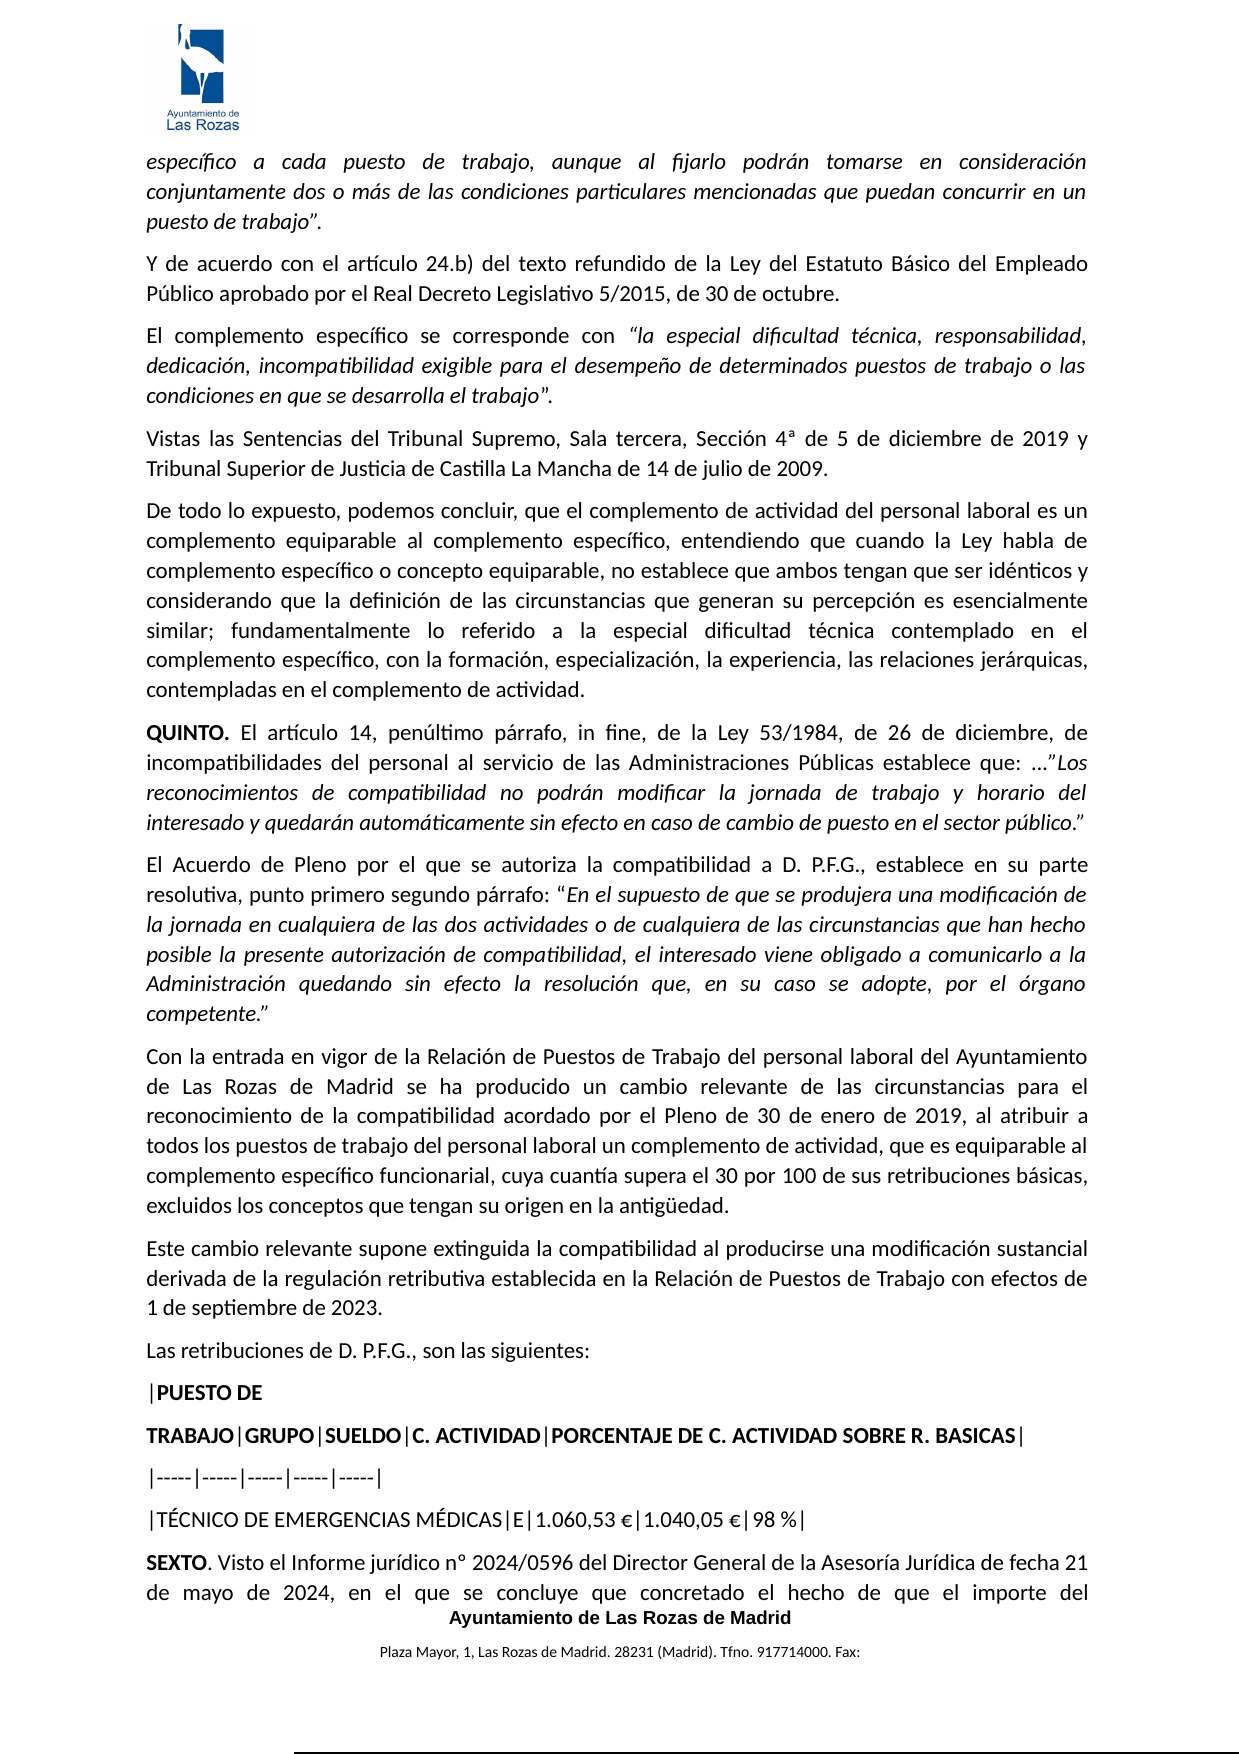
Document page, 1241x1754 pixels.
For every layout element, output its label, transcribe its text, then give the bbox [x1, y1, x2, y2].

text El complemento específico se corresponde con “la especial dificultad técnica, responsabilidad, dedicación, incompatibilidad exigible para el desempeño de determinados puestos de trabajo o las condiciones en que se desarrolla el trabajo”. [146, 322, 1090, 409]
text Este cambio relevante supone extinguida la compatibilidad al producirse una modificación sustancial derivada de la regulación retributiva establecida en la Relación de Puestos de Trabajo con efectos de 1 de septiembre de 2023. [146, 1234, 1090, 1322]
text Con la entrada en vigor de la Relación de Puestos de Trabajo del personal laboral del Ayuntamiento de Las Rozas de Madrid se ha producido un cambio relevante de las circunstancias para el reconocimiento de la compatibilidad acordado por el Pleno de 30 de enero de 2019, al atribuir a todos los puestos de trabajo del personal laboral un complemento de actividad, que es equiparable al complemento específico funcionarial, cuya cuantía supera el 30 por 100 de sus retribuciones básicas, excluidos los conceptos que tengan su origen en la antigüedad. [146, 1042, 1090, 1219]
text Las retribuciones de D. P.F.G., son las siguientes: [146, 1336, 1090, 1364]
text De todo lo expuesto, podemos concluir, que el complemento de actividad del personal laboral es un complemento equiparable al complemento específico, entendiendo que cuando la Ley habla de complemento específico o concepto equiparable, no establece que ambos tengan que ser idénticos y considerando que la definición de las circunstancias que generan su percepción es esencialmente similar; fundamentalmente lo referido a la especial dificultad técnica contemplado en el complemento específico, con la formación, especialización, la experiencia, las relaciones jerárquicas, contempladas en el complemento de actividad. [146, 496, 1090, 703]
text TRABAJO|GRUPO|SUELDO|C. ACTIVIDAD|PORCENTAJE DE C. ACTIVIDAD SOBRE R. BASICAS| [146, 1421, 1090, 1449]
text El Acuerdo de Pleno por el que se autoriza la compatibilidad a D. P.F.G., establece en su parte resolutiva, punto primero segundo párrafo: “En el supuesto de que se produjera una modificación de la jornada en cualquiera de las dos actividades o de cualquiera de las circunstancias que han hecho posible la presente autorización de compatibilidad, el interesado viene obligado a comunicarlo a la Administración quedando sin efecto la resolución que, en su caso se adopte, por el órgano competente.” [146, 850, 1090, 1027]
text |TÉCNICO DE EMERGENCIAS MÉDICAS|E|1.060,53 €|1.040,05 €|98 %| [146, 1506, 1090, 1533]
text Y de acuerdo con el artículo 24.b) del texto refundido de la Ley del Estatuto Básico del Empleado Público aprobado por el Real Decreto Legislativo 5/2015, de 30 de octubre. [146, 249, 1090, 307]
text Vistas las Sentencias del Tribunal Supremo, Sala tercera, Sección 4ª de 5 de diciembre de 2019 y Tribunal Superior de Justicia de Castilla La Mancha de 14 de julio de 2009. [146, 424, 1090, 482]
text específico a cada puesto de trabajo, aunque al fijarlo podrán tomarse en consideración conjuntamente dos o más de las condiciones particulares mencionadas que puedan concurrir en un puesto de trabajo”. [146, 147, 1090, 235]
text QUINTO. El artículo 14, penúltimo párrafo, in fine, de la Ley 53/1984, de 26 de diciembre, de incompatibilidades del personal al servicio de las Administraciones Públicas establece que: …”Los reconocimientos de compatibilidad no podrán modificar la jornada de trabajo y horario del interesado y quedarán automáticamente sin efecto en caso de cambio de puesto en el sector público.” [146, 718, 1090, 836]
text |-----|-----|-----|-----|-----| [146, 1463, 1090, 1491]
text SEXTO. Visto el Informe jurídico nº 2024/0596 del Director General de la Asesoría Jurídica de fecha 21 de mayo de 2024, en el que se concluye que concretado el hecho de que el importe del [146, 1548, 1090, 1606]
text |PUESTO DE [146, 1378, 1090, 1406]
